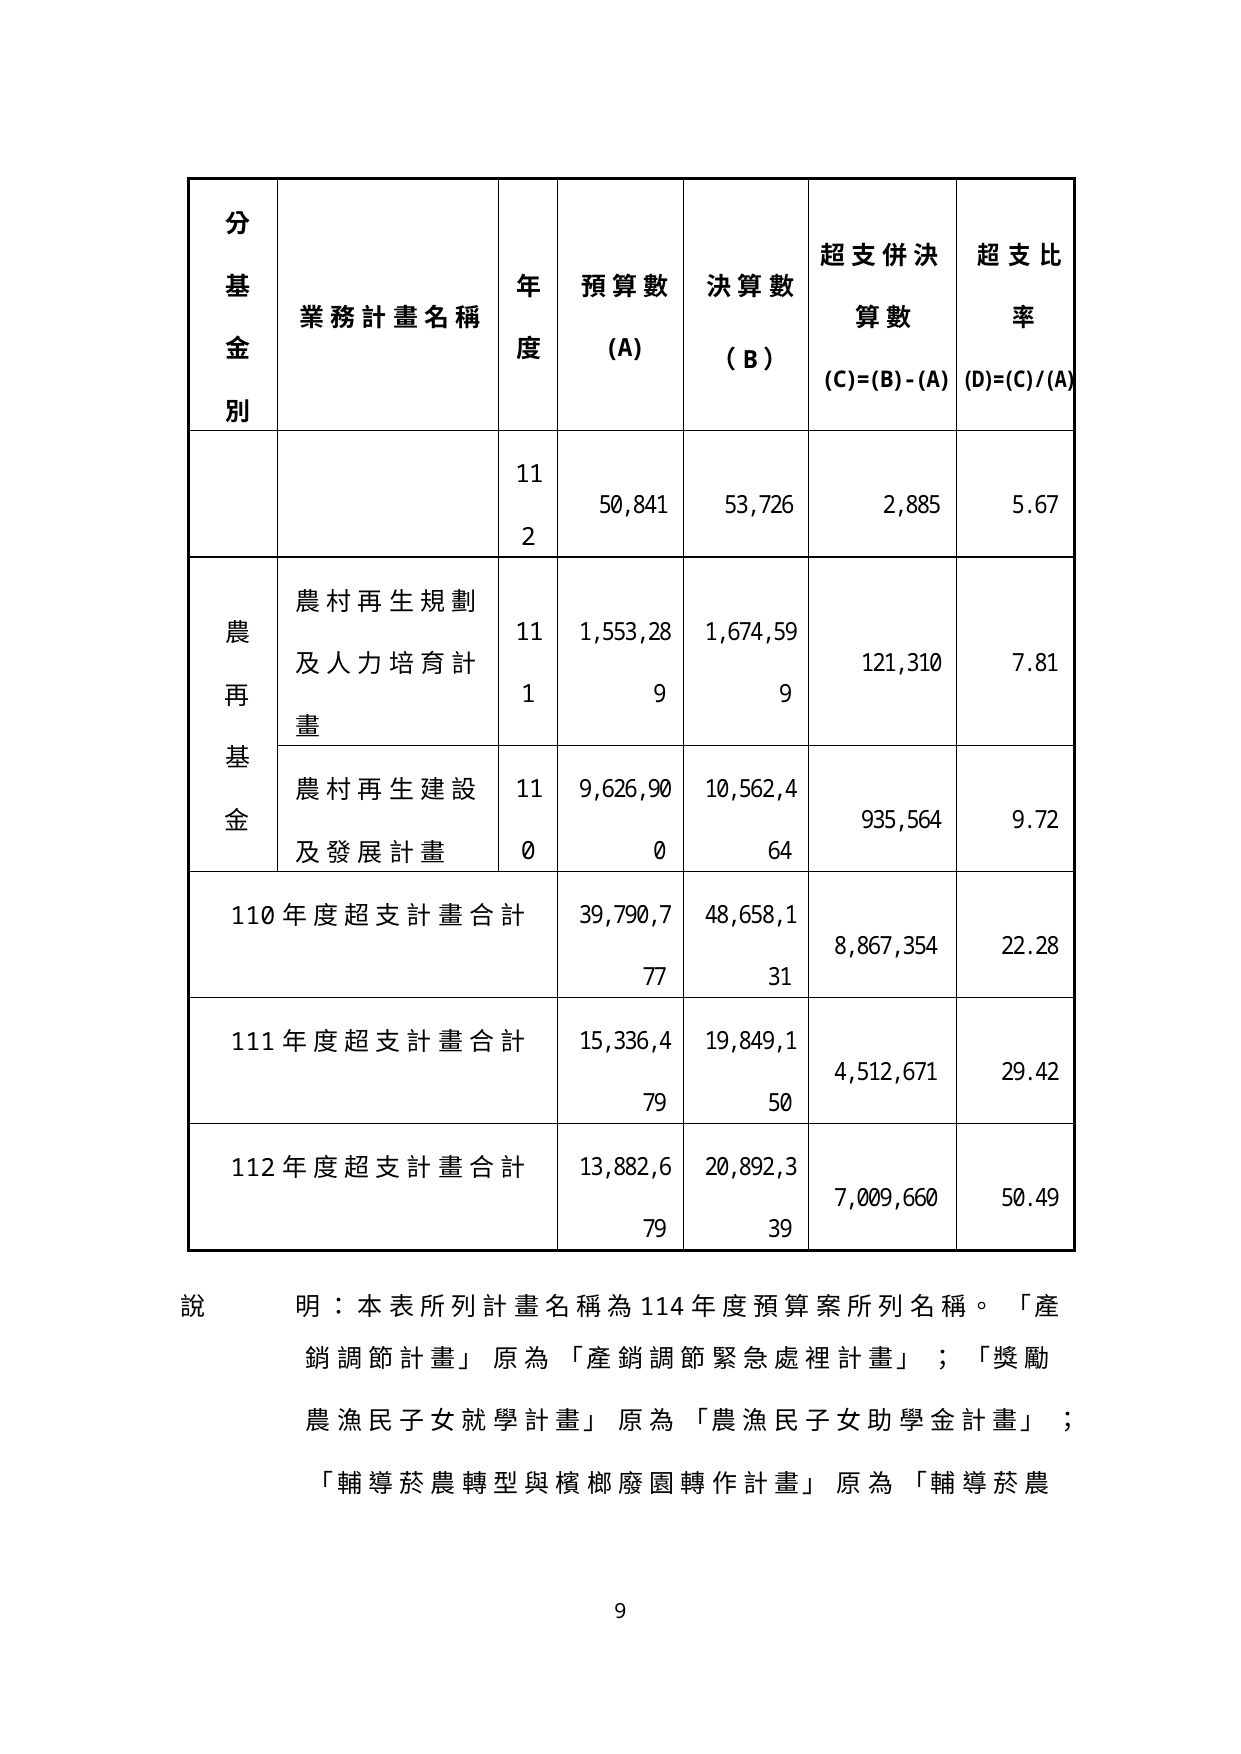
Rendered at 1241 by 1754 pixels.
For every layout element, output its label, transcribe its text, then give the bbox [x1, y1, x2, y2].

table_cell 1,553,289 [558, 558, 683, 745]
table_cell 農村再生規劃及人力培育計畫 [278, 558, 498, 745]
table_cell 8,867,354 [809, 872, 956, 997]
table_header 預算數 (A) [558, 180, 683, 430]
table_header 分基金別 [190, 180, 277, 430]
table_cell 22.28 [957, 872, 1073, 997]
text 說 明：本表所列計畫名稱為114年度預算案所列名稱。「產銷調節計畫」原為「產銷調節緊急處裡計畫」；「獎勵農漁民子女就學計畫」原為「農漁民子女助學金計畫」；「輔導菸農轉型與檳榔廢園轉作計畫」原為「輔導菸農轉型計畫」；「綠色環境給付計畫」原為「對地綠色環境給付計畫」；110年度農業保險計畫包含「精進家畜保險業務計畫」及「家禽禽流感保險試辦計畫」。 [173, 1252, 1063, 1502]
table_cell 50.49 [957, 1124, 1073, 1249]
table_cell 9,626,900 [558, 746, 683, 871]
table_cell 111年度超支計畫合計 [190, 998, 557, 1123]
table_cell 53,726 [684, 431, 808, 556]
table_cell 7.81 [957, 558, 1073, 745]
table_header 決算數 （B） [684, 180, 808, 430]
table_cell 29.42 [957, 998, 1073, 1123]
table_cell 9.72 [957, 746, 1073, 871]
table_header 年度 [499, 180, 557, 430]
table_cell 5.67 [957, 431, 1073, 556]
table_cell 48,658,131 [684, 872, 808, 997]
table_header 超支比率 (D)=(C)/(A) [957, 180, 1073, 430]
table_header 業務計畫名稱 [278, 180, 498, 430]
table_cell [278, 431, 498, 556]
table_cell 111 [499, 558, 557, 745]
table_cell 50,841 [558, 431, 683, 556]
table_cell 4,512,671 [809, 998, 956, 1123]
table_cell 110年度超支計畫合計 [190, 872, 557, 997]
table_cell 19,849,150 [684, 998, 808, 1123]
table_cell 112 [499, 431, 557, 556]
table_cell 20,892,339 [684, 1124, 808, 1249]
table_cell 1,674,599 [684, 558, 808, 745]
table_header 超支併決算數 (C)=(B)-(A) [809, 180, 956, 430]
table_cell 112年度超支計畫合計 [190, 1124, 557, 1249]
table_cell 121,310 [809, 558, 956, 745]
table_cell 10,562,464 [684, 746, 808, 871]
table_cell 7,009,660 [809, 1124, 956, 1249]
table_cell 13,882,679 [558, 1124, 683, 1249]
table_cell [190, 431, 277, 556]
table_cell 2,885 [809, 431, 956, 556]
table_cell 39,790,777 [558, 872, 683, 997]
table_cell 農再 基金 [190, 558, 277, 871]
table_cell 935,564 [809, 746, 956, 871]
table_cell 農村再生建設及發展計畫 [278, 746, 498, 871]
table_cell 110 [499, 746, 557, 871]
table_cell 15,336,479 [558, 998, 683, 1123]
